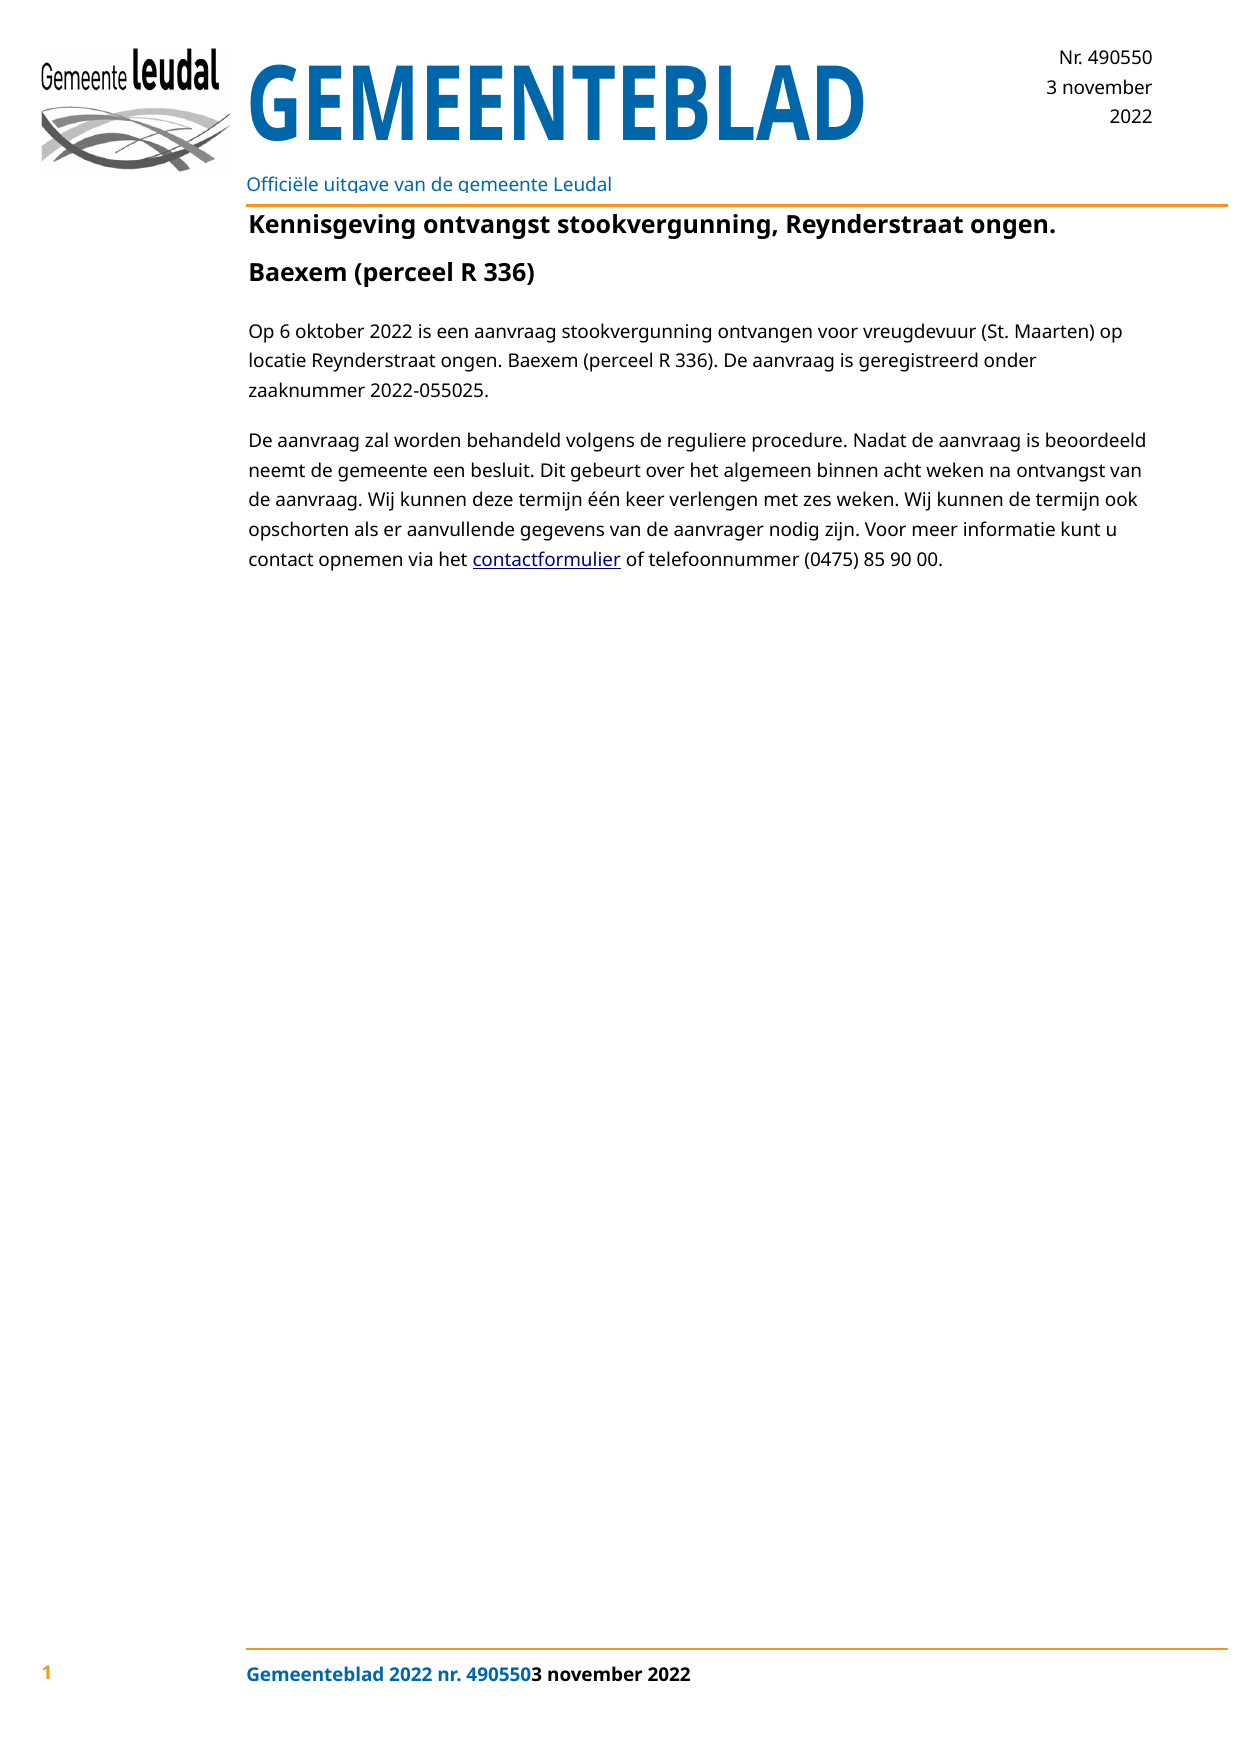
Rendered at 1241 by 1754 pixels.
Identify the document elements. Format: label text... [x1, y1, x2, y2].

text Kennisgeving ontvangst stookvergunning, Reynderstraat ongen. Baexem (perceel R 336) [248, 207, 1152, 288]
text De aanvraag zal worden behandeld volgens de reguliere procedure. Nadat de aanvraag is beoordeeld neemt de gemeente een besluit. Dit gebeurt over het algemeen binnen acht weken na ontvangst van de aanvraag. Wij kunnen deze termijn één keer verlengen met zes weken. Wij kunnen de termijn ook opschorten als er aanvullende gegevens van de aanvrager nodig zijn. Voor meer informatie kunt u contact opnemen via het contactformulier of telefoonnummer (0475) 85 90 00. [248, 427, 1152, 572]
text Op 6 oktober 2022 is een aanvraag stookvergunning ontvangen voor vreugdevuur (St. Maarten) op locatie Reynderstraat ongen. Baexem (perceel R 336). De aanvraag is geregistreerd onder zaaknummer 2022-055025. [248, 318, 1152, 403]
picture [41, 47, 231, 172]
